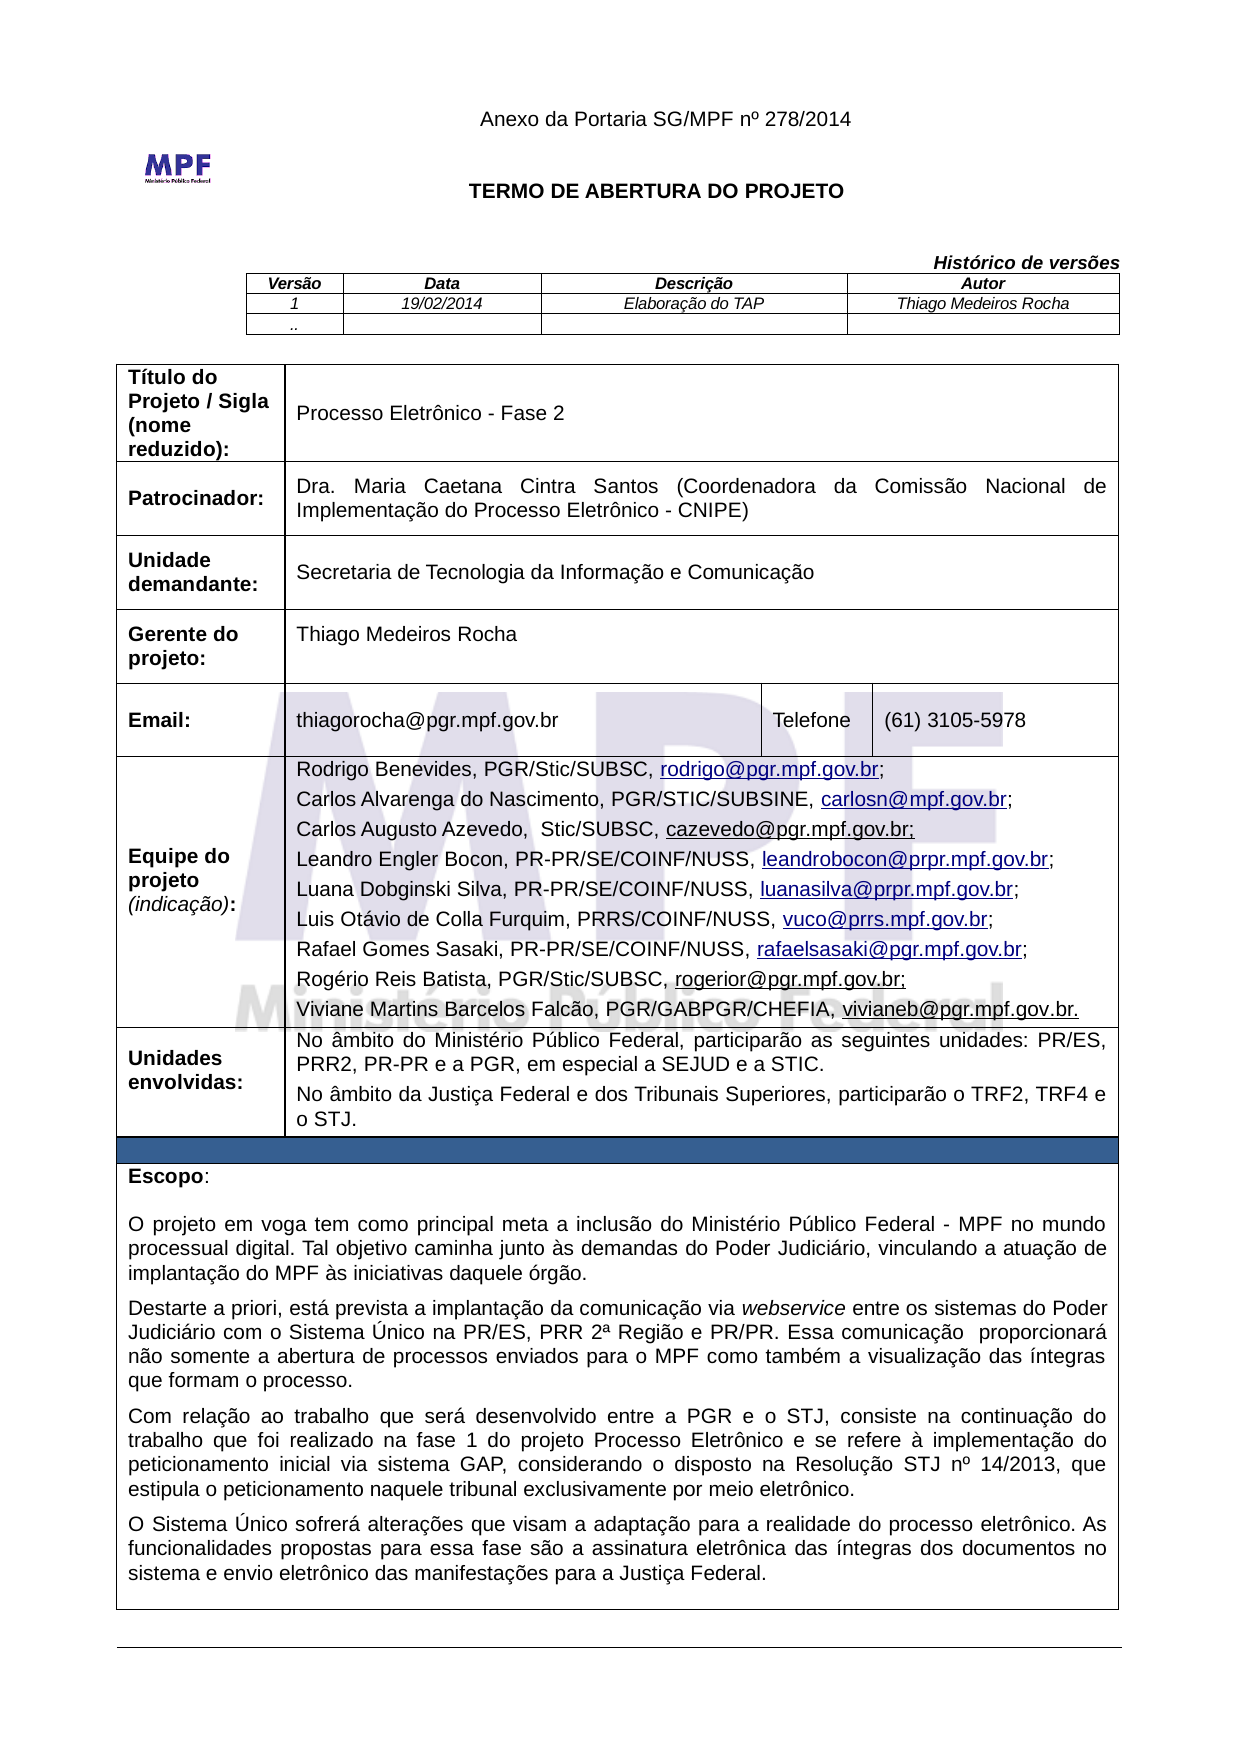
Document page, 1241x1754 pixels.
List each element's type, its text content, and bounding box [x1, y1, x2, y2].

table_cell [117, 1138, 1118, 1163]
table_cell Elaboração do TAP [542, 294, 847, 313]
table_cell Unidade demandante: [117, 536, 284, 608]
table_header Autor [848, 274, 1119, 293]
table_header Data [344, 274, 541, 293]
table_cell Thiago Medeiros Rocha [286, 610, 1118, 682]
text Anexo da Portaria SG/MPF nº 278/2014 [117, 107, 1122, 131]
text TERMO DE ABERTURA DO PROJETO [233, 179, 1122, 203]
table_cell Telefone [762, 684, 872, 756]
table_cell Gerente do projeto: [117, 610, 284, 682]
table_cell Dra. Maria Caetana Cintra Santos (Coordenadora da Comissão Nacional de Implementação do Processo Eletrônico - CNIPE) [286, 462, 1118, 535]
table_cell Equipe do projeto (indicação): [117, 757, 284, 1027]
table_cell [848, 314, 1119, 333]
picture [228, 126, 233, 206]
table_cell [542, 314, 847, 333]
table_cell Escopo: O projeto em voga tem como principal meta a inclusão do Ministério Público Federal - MPF no mundo processual digital. Tal objetivo caminha junto às demandas do Poder Judiciário, vinculando a atuação de implantação do MPF às iniciativas daquele órgão. Destarte a priori, está prevista a implantação da comunicação via webservice entre os sistemas do Poder Judiciário com o Sistema Único na PR/ES, PRR 2ª Região e PR/PR. Essa comunicação proporcionará não somente a abertura de processos enviados para o MPF como também a visualização das íntegras que formam o processo. Com relação ao trabalho que será desenvolvido entre a PGR e o STJ, consiste na continuação do trabalho que foi realizado na fase 1 do projeto Processo Eletrônico e se refere à implementação do peticionamento inicial via sistema GAP, considerando o disposto na Resolução STJ nº 14/2013, que estipula o peticionamento naquele tribunal exclusivamente por meio eletrônico. O Sistema Único sofrerá alterações que visam a adaptação para a realidade do processo eletrônico. As funcionalidades propostas para essa fase são a assinatura eletrônica das íntegras dos documentos no sistema e envio eletrônico das manifestações para a Justiça Federal. [117, 1164, 1118, 1608]
table_header Processo Eletrônico - Fase 2 [286, 365, 1118, 461]
table_cell Patrocinador: [117, 462, 284, 535]
table_cell Thiago Medeiros Rocha [848, 294, 1119, 313]
table_header Versão [247, 274, 343, 293]
table_header Descrição [542, 274, 847, 293]
table_cell [344, 314, 541, 333]
table_cell 19/02/2014 [344, 294, 541, 313]
table_header Título do Projeto / Sigla (nome reduzido): [117, 365, 284, 461]
table_cell Unidades envolvidas: [117, 1028, 284, 1136]
table_cell No âmbito do Ministério Público Federal, participarão as seguintes unidades: PR/ES, PRR2, PR-PR e a PGR, em especial a SEJUD e a STIC. No âmbito da Justiça Federal e dos Tribunais Superiores, participarão o TRF2, TRF4 e o STJ. [286, 1028, 1118, 1136]
text Histórico de versões [192, 252, 1122, 273]
table_cell (61) 3105-5978 [873, 684, 1118, 756]
table_cell Secretaria de Tecnologia da Informação e Comunicação [286, 536, 1118, 608]
table_cell Email: [117, 684, 284, 756]
table_cell Rodrigo Benevides, PGR/Stic/SUBSC, rodrigo@pgr.mpf.gov.br; Carlos Alvarenga do Nascimento, PGR/STIC/SUBSINE, carlosn@mpf.gov.br; Carlos Augusto Azevedo, Stic/SUBSC, cazevedo@pgr.mpf.gov.br; Leandro Engler Bocon, PR-PR/SE/COINF/NUSS, leandrobocon@prpr.mpf.gov.br; Luana Dobginski Silva, PR-PR/SE/COINF/NUSS, luanasilva@prpr.mpf.gov.br; Luis Otávio de Colla Furquim, PRRS/COINF/NUSS, vuco@prrs.mpf.gov.br; Rafael Gomes Sasaki, PR-PR/SE/COINF/NUSS, rafaelsasaki@pgr.mpf.gov.br; Rogério Reis Batista, PGR/Stic/SUBSC, rogerior@pgr.mpf.gov.br; Viviane Martins Barcelos Falcão, PGR/GABPGR/CHEFIA, vivianeb@pgr.mpf.gov.br. [286, 757, 1118, 1027]
table_cell 1 [247, 294, 343, 313]
table_cell thiagorocha@pgr.mpf.gov.br [286, 684, 761, 756]
table_cell .. [247, 314, 343, 333]
